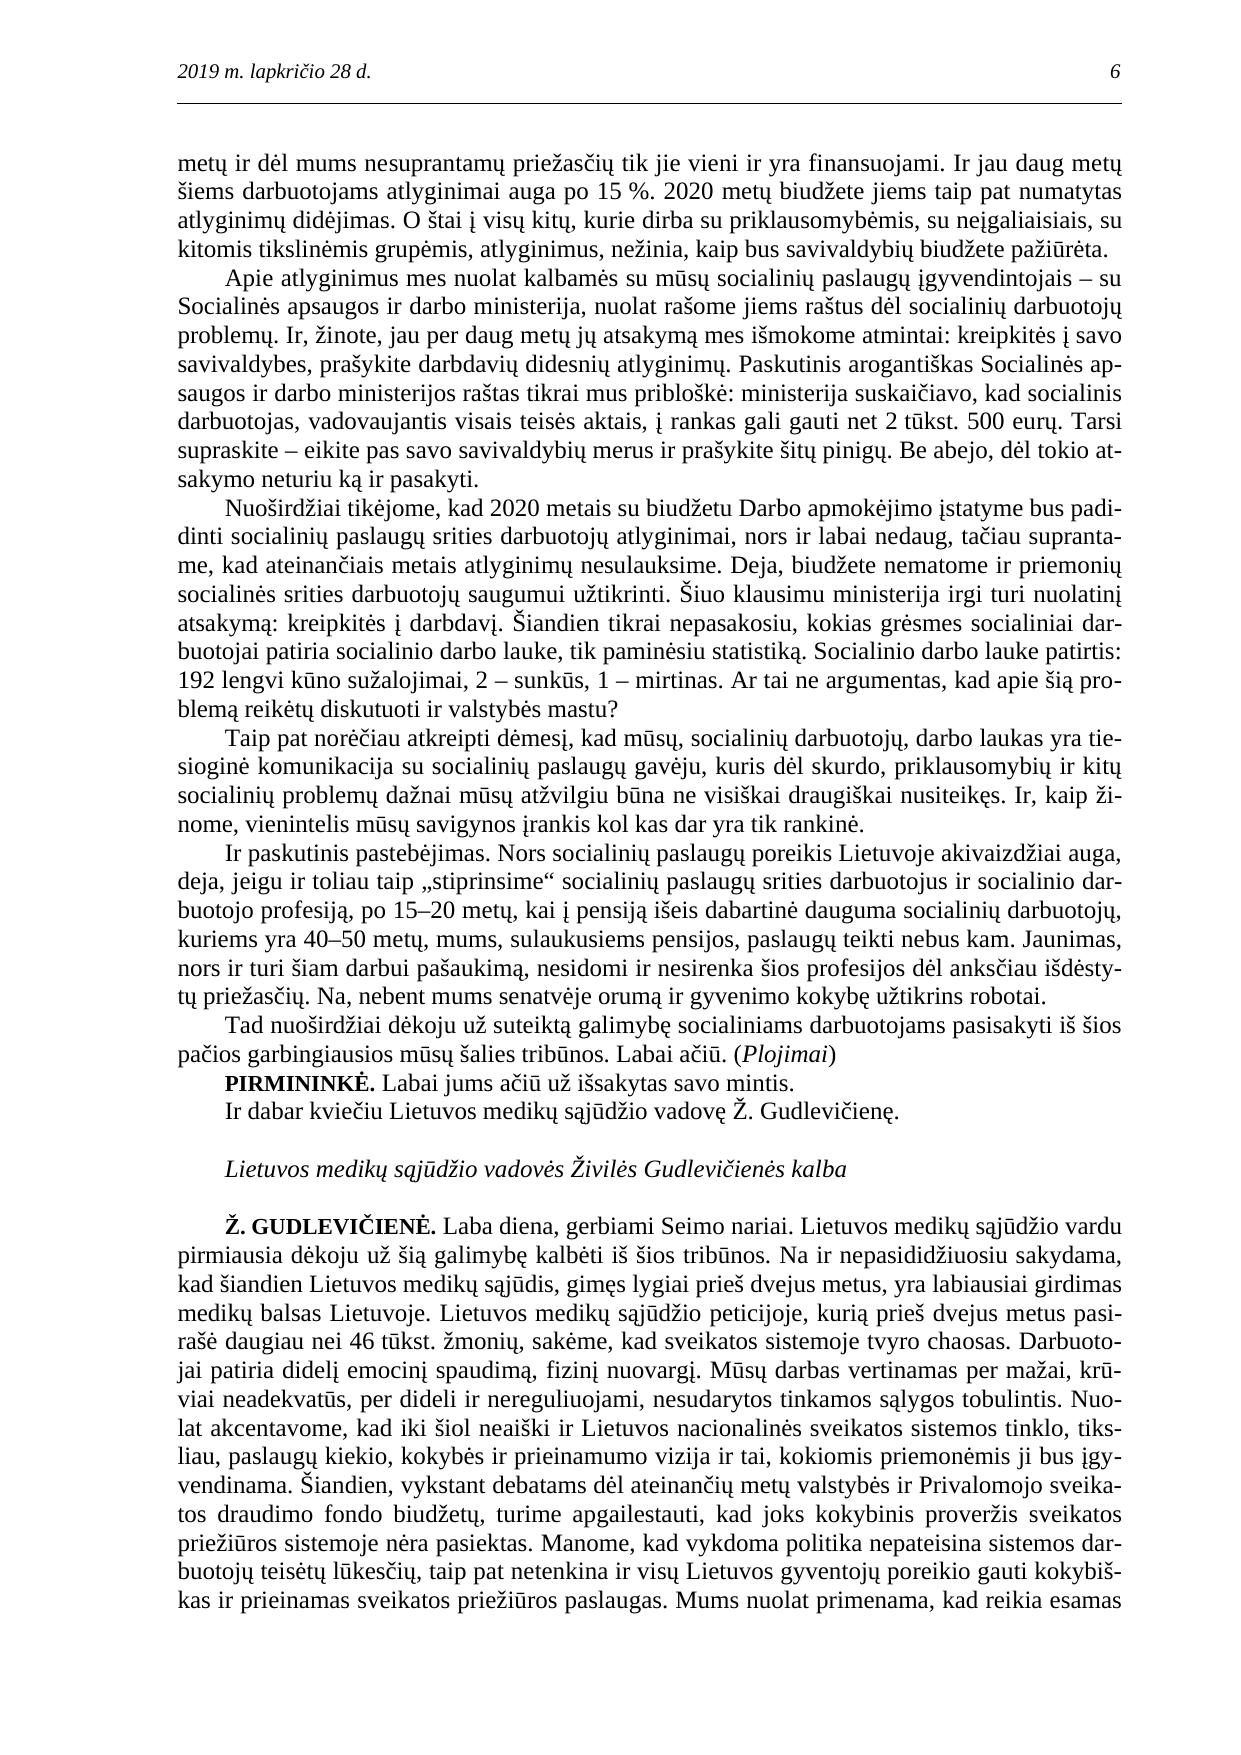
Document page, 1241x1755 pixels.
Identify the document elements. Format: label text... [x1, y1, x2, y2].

text Nuo­šir­džiai ti­kė­jo­me, kad 2020 me­tais su biu­dže­tu Dar­bo ap­mo­kė­ji­mo įsta­ty­me bus pa­di­din­ti so­cia­li­nių pa­slau­gų sri­ties dar­buo­to­jų at­ly­gi­ni­mai, nors ir la­bai ne­daug, ta­čiau su­pran­ta­me, kad at­ei­nan­čiais me­tais at­ly­gi­ni­mų ne­su­lauk­si­me. De­ja, biu­dže­te ne­ma­to­me ir prie­mo­nių so­cia­li­nės sri­ties dar­buo­to­jų sau­gu­mui už­tik­rin­ti. Šiuo klau­si­mu mi­nis­te­ri­ja ir­gi tu­ri nuo­la­ti­nį at­sa­ky­mą: kreip­ki­tės į darb­da­vį. Šian­dien tik­rai ne­pa­sa­ko­siu, ko­kias grės­mes so­cia­li­niai dar­buo­to­jai pa­ti­ria so­cia­li­nio dar­bo lau­ke, tik pa­mi­nė­siu sta­tis­ti­ką. So­cia­li­nio dar­bo lau­ke pa­tir­tis: 192 leng­vi kū­no su­ža­lo­ji­mai, 2 – sun­kūs, 1 – mir­ti­nas. Ar tai ne ar­gu­men­tas, kad apie šią pro­ble­mą rei­kė­tų dis­ku­tuo­ti ir vals­ty­bės mas­tu? [177, 493, 1122, 723]
text Lie­tu­vos me­di­kų są­jū­džio va­do­vės Ži­vi­lės Gud­le­vi­čie­nės kal­ba [177, 1154, 1122, 1183]
text Ir pas­ku­ti­nis pa­ste­bė­ji­mas. Nors so­cia­li­nių pa­slau­gų po­rei­kis Lie­tu­vo­je aki­vaiz­džiai au­ga, de­ja, jei­gu ir to­liau taip „stip­rin­si­me“ so­cia­li­nių pa­slau­gų sri­ties dar­buo­to­jus ir so­cia­li­nio dar­buo­to­jo pro­fe­si­ją, po 15–20 me­tų, kai į pen­si­ją iš­eis da­bar­ti­nė dau­gu­ma so­cia­li­nių dar­buo­to­jų, ku­riems yra 40–50 me­tų, mums, su­lau­ku­siems pen­si­jos, pa­slau­gų teik­ti ne­bus kam. Jau­ni­mas, nors ir tu­ri šiam dar­bui pa­šau­ki­mą, ne­si­do­mi ir ne­si­ren­ka šios pro­fe­si­jos dėl anks­čiau iš­dės­ty­tų prie­žas­čių. Na, ne­bent mums se­nat­vė­je oru­mą ir gy­ve­ni­mo ko­ky­bę už­tik­rins ro­bo­tai. [177, 838, 1122, 1010]
text PIRMININKĖ. La­bai jums ačiū už iš­sa­ky­tas sa­vo min­tis. [177, 1068, 1122, 1096]
text Taip pat no­rė­čiau at­kreip­ti dė­me­sį, kad mū­sų, so­cia­li­nių dar­buo­to­jų, dar­bo lau­kas yra tie­sio­gi­nė ko­mu­ni­ka­ci­ja su so­cia­li­nių pa­slau­gų ga­vė­ju, ku­ris dėl skur­do, pri­klau­so­my­bių ir ki­tų so­cia­li­nių pro­ble­mų daž­nai mū­sų at­žvil­giu bū­na ne vi­siš­kai drau­giš­kai nu­si­tei­kęs. Ir, kaip ži­no­me, vie­nin­te­lis mū­sų sa­vi­gy­nos įran­kis kol kas dar yra tik ran­ki­nė. [177, 723, 1122, 838]
text Tad nuo­šir­džiai dė­ko­ju už su­teik­tą ga­li­my­bę so­cia­li­niams dar­buo­to­jams pa­si­sa­ky­ti iš šios pa­čios gar­bin­giau­sios mū­sų ša­lies tri­bū­nos. La­bai ačiū. (Plo­ji­mai) [177, 1010, 1122, 1068]
text Apie at­ly­gi­ni­mus mes nuo­lat kal­ba­mės su mū­sų so­cia­li­nių pa­slau­gų įgy­ven­din­to­jais – su So­cia­li­nės ap­sau­gos ir dar­bo mi­nis­te­ri­ja, nuo­lat ra­šo­me jiems raš­tus dėl so­cia­li­nių dar­buo­to­jų pro­ble­mų. Ir, ži­no­te, jau per daug me­tų jų at­sa­ky­mą mes iš­mo­ko­me at­min­tai: kreip­ki­tės į sa­vo sa­vi­val­dy­bes, pra­šy­ki­te darb­da­vių di­des­nių at­ly­gi­ni­mų. Pas­ku­ti­nis aro­gan­tiš­kas So­cia­li­nės ap­sau­gos ir dar­bo mi­nis­te­ri­jos raš­tas tik­rai mus pri­bloš­kė: mi­nis­te­ri­ja su­skai­čia­vo, kad so­cia­li­nis dar­buo­to­jas, va­do­vau­jan­tis vi­sais tei­sės ak­tais, į ran­kas ga­li gau­ti net 2 tūkst. 500 eu­rų. Tar­si su­pras­ki­te – ei­ki­te pas sa­vo sa­vi­val­dy­bių me­rus ir pra­šy­ki­te ši­tų pi­ni­gų. Be abe­jo, dėl to­kio at­sa­ky­mo ne­tu­riu ką ir pa­sa­ky­ti. [177, 263, 1122, 493]
text Ir da­bar kvie­čiu Lie­tu­vos me­di­kų są­jū­džio va­do­vę Ž. Gud­le­vi­čie­nę. [177, 1096, 1122, 1125]
text me­tų ir dėl mums ne­su­pran­ta­mų prie­žas­čių tik jie vie­ni ir yra fi­nan­suo­ja­mi. Ir jau daug me­tų šiems dar­buo­to­jams at­ly­gi­ni­mai au­ga po 15 %. 2020 me­tų biu­dže­te jiems taip pat nu­ma­ty­tas at­ly­gi­ni­mų di­dė­ji­mas. O štai į vi­sų ki­tų, ku­rie dir­ba su pri­klau­so­my­bė­mis, su ne­įga­liai­siais, su ki­to­mis tiks­li­nė­mis gru­pė­mis, at­ly­gi­ni­mus, ne­ži­nia, kaip bus sa­vi­val­dy­bių biu­dže­te pa­žiū­rė­ta. [177, 148, 1122, 263]
text Ž. GUDLEVIČIENĖ. La­ba die­na, ger­bia­mi Sei­mo na­riai. Lie­tu­vos me­di­kų są­jū­džio var­du pir­miau­sia dė­ko­ju už šią ga­li­my­bę kal­bė­ti iš šios tri­bū­nos. Na ir ne­pa­si­di­džiuo­siu sa­ky­da­ma, kad šian­dien Lie­tu­vos me­di­kų są­jū­dis, gi­męs ly­giai prieš dve­jus me­tus, yra la­biau­siai gir­di­mas me­di­kų bal­sas Lie­tu­vo­je. Lie­tu­vos me­di­kų są­jū­džio pe­ti­ci­jo­je, ku­rią prieš dve­jus me­tus pa­si­ra­šė dau­giau nei 46 tūkst. žmo­nių, sa­kė­me, kad svei­ka­tos sis­te­mo­je tvy­ro cha­o­sas. Dar­buo­to­jai pa­ti­ria di­de­lį emo­ci­nį spau­di­mą, fi­zi­nį nuo­var­gį. Mū­sų dar­bas ver­ti­na­mas per ma­žai, krū­viai ne­adek­va­tūs, per di­de­li ir ne­re­gu­liuo­ja­mi, ne­su­da­ry­tos tin­ka­mos są­ly­gos to­bu­li­ntis. Nuo­lat ak­cen­ta­vo­me, kad iki šiol ne­aiš­ki ir Lie­tu­vos na­cio­na­li­nės svei­ka­tos sis­te­mos tin­klo, tiks­liau, pa­slau­gų kie­kio, ko­ky­bės ir pri­ei­na­mu­mo vi­zi­ja ir tai, ko­kio­mis prie­mo­nė­mis ji bus įgy­ven­di­na­ma. Šian­dien, vyks­tant de­ba­tams dėl at­ei­nan­čių me­tų vals­ty­bės ir Pri­va­lo­mo­jo svei­ka­tos drau­di­mo fon­do biu­dže­tų, tu­ri­me ap­gai­les­tau­ti, kad joks ko­ky­bi­nis pro­ver­žis svei­ka­tos prie­žiū­ros sis­te­mo­je nė­ra pa­siek­tas. Ma­no­me, kad vyk­do­ma po­li­ti­ka ne­pa­tei­si­na sis­te­mos dar­buo­to­jų tei­sė­tų lū­kes­čių, taip pat ne­ten­ki­na ir vi­sų Lie­tu­vos gy­ven­to­jų po­rei­kio gau­ti ko­ky­biš­kas ir pri­ei­na­mas svei­ka­tos prie­žiū­ros pa­slau­gas. Mums nuo­lat pri­me­na­ma, kad rei­kia esa­mas [177, 1211, 1122, 1614]
